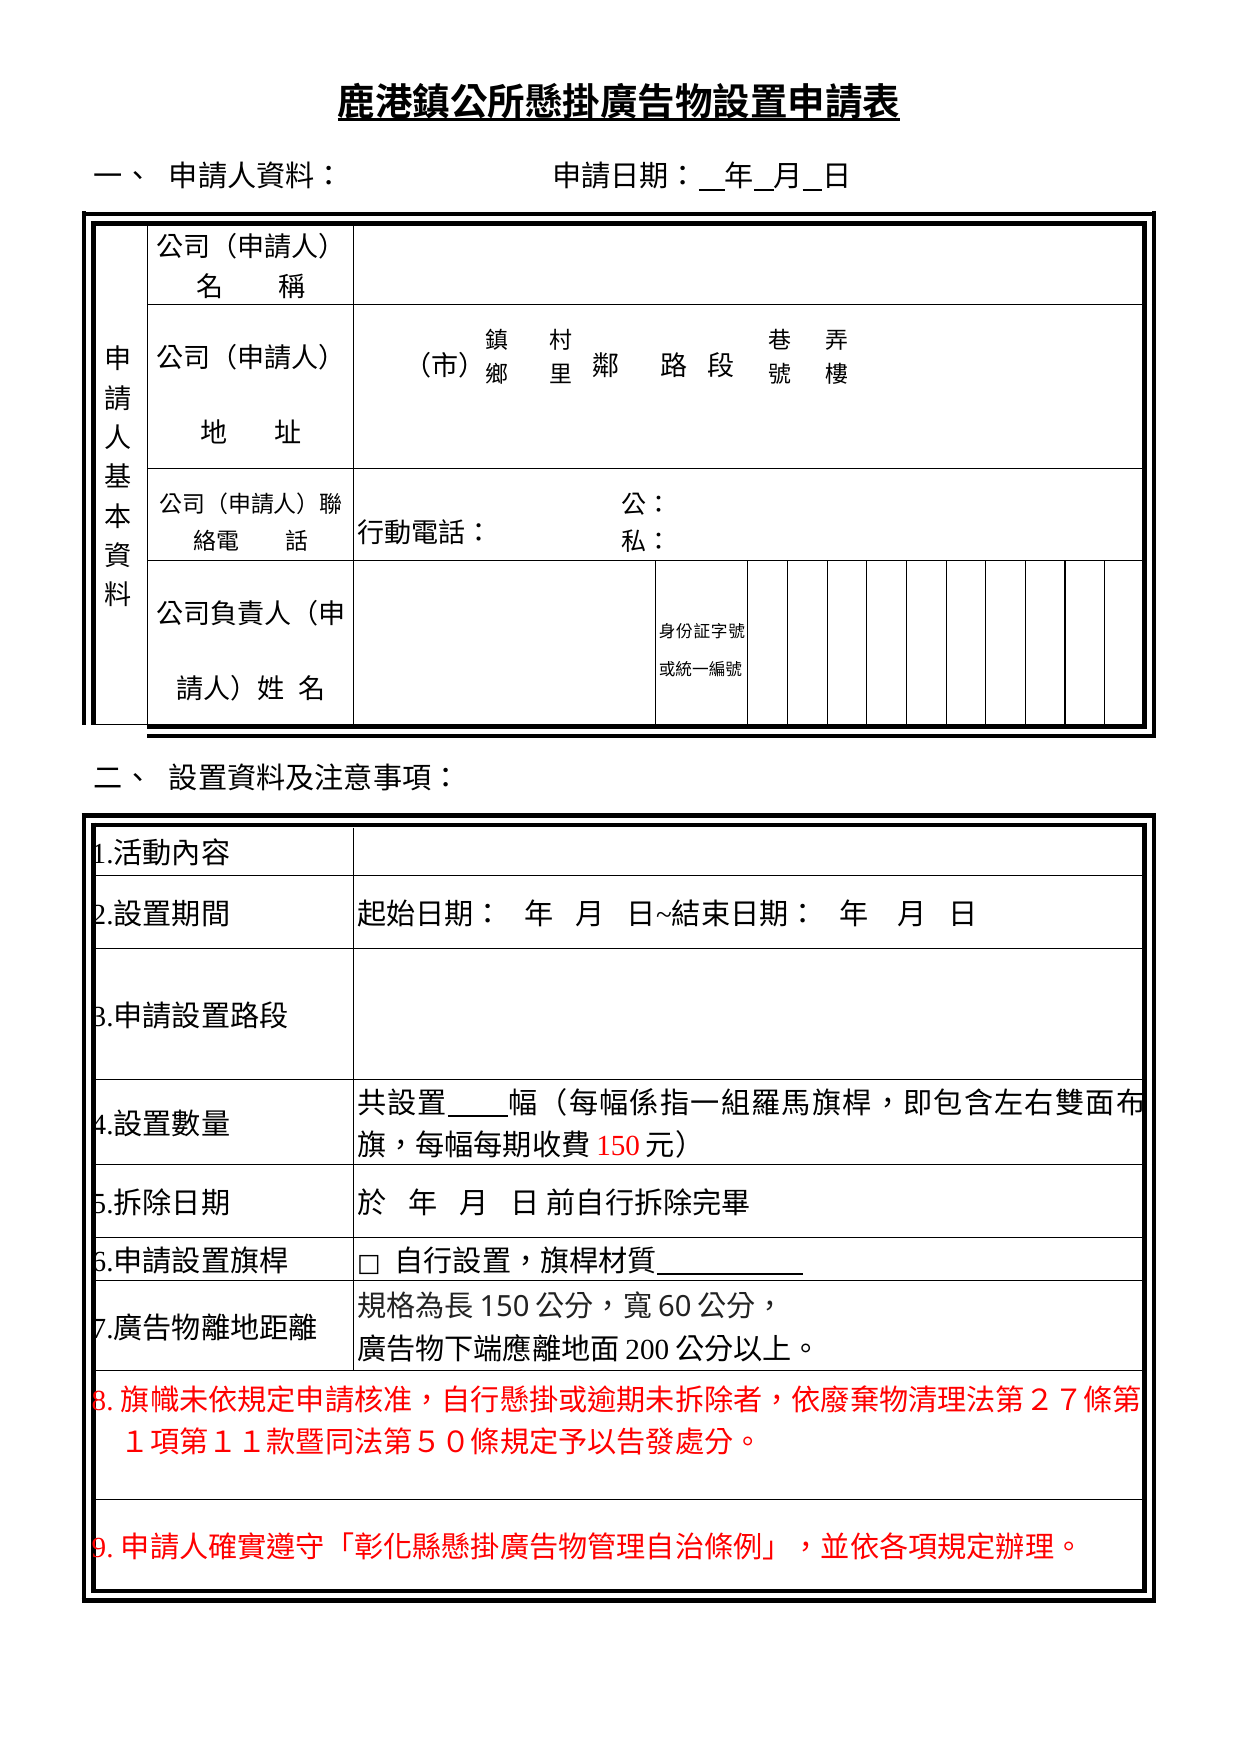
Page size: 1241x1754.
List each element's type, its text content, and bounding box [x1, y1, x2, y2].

table_cell [354, 949, 1142, 1078]
table_cell [1105, 561, 1142, 724]
table_header [354, 818, 1149, 875]
table_cell 公司（申請人）地 址 [148, 305, 353, 468]
table_cell 身份証字號或統一編號 [656, 561, 747, 724]
table_cell 4.設置數量 [96, 1080, 353, 1164]
table_header [354, 226, 1142, 304]
list 申請人資料： 申請日期： 年 月 日 [94, 136, 1144, 211]
table_cell 自行設置，旗桿材質 [354, 1238, 1142, 1280]
table_cell 於 年 月 日 前自行拆除完畢 [354, 1165, 1142, 1237]
table_cell 7.廣告物離地距離 [96, 1281, 353, 1369]
table_header 公司（申請人）名 稱 [148, 226, 353, 304]
table_cell [1026, 561, 1064, 724]
table_cell [788, 561, 827, 724]
list 設置資料及注意事項： [94, 738, 1144, 813]
table_cell 5.拆除日期 [96, 1165, 353, 1237]
table_cell [748, 561, 787, 724]
table_cell （市）鎮鄉 村里 鄰 路 段 巷號 弄樓 [354, 305, 1142, 468]
text 鹿港鎮公所懸掛廣告物設置申請表 [94, 61, 1144, 136]
table_cell 起始日期： 年 月 日~結束日期： 年 月 日 [354, 876, 1142, 948]
table_cell 8. 旗幟未依規定申請核准，自行懸掛或逾期未拆除者，依廢棄物清理法第２７條第１項第１１款暨同法第５０條規定予以告發處分。 [96, 1371, 1142, 1499]
table_cell 公司負責人（申請人）姓 名 [148, 561, 353, 724]
table_header 申 請 人 基 本 資 料 [89, 216, 148, 724]
table_header [354, 216, 1149, 304]
table_cell 6.申請設置旗桿 [96, 1238, 353, 1280]
table_cell [867, 561, 906, 724]
table_cell 行動電話： 公：私： [354, 469, 1142, 560]
table_cell [828, 561, 866, 724]
table_cell 規格為長150公分，寬60公分， 廣告物下端應離地面200公分以上。 [354, 1281, 1142, 1369]
table_cell [986, 561, 1025, 724]
table_header [148, 216, 354, 221]
table_header [354, 827, 1142, 875]
table_cell 公司（申請人）聯絡電 話 [148, 469, 353, 560]
table_cell [947, 561, 985, 724]
table_cell 3.申請設置路段 [96, 949, 353, 1078]
table_cell [1066, 561, 1104, 724]
table_cell 共設置 幅（每幅係指一組羅馬旗桿，即包含左右雙面布旗，每幅每期收費150元） [354, 1080, 1142, 1164]
table_cell 9. 申請人確實遵守「彰化縣懸掛廣告物管理自治條例」，並依各項規定辦理。 [96, 1500, 1142, 1589]
table_cell [907, 561, 946, 724]
table_header 1.活動內容 [89, 818, 354, 875]
table_cell [354, 561, 655, 724]
table_cell 2.設置期間 [96, 876, 353, 948]
